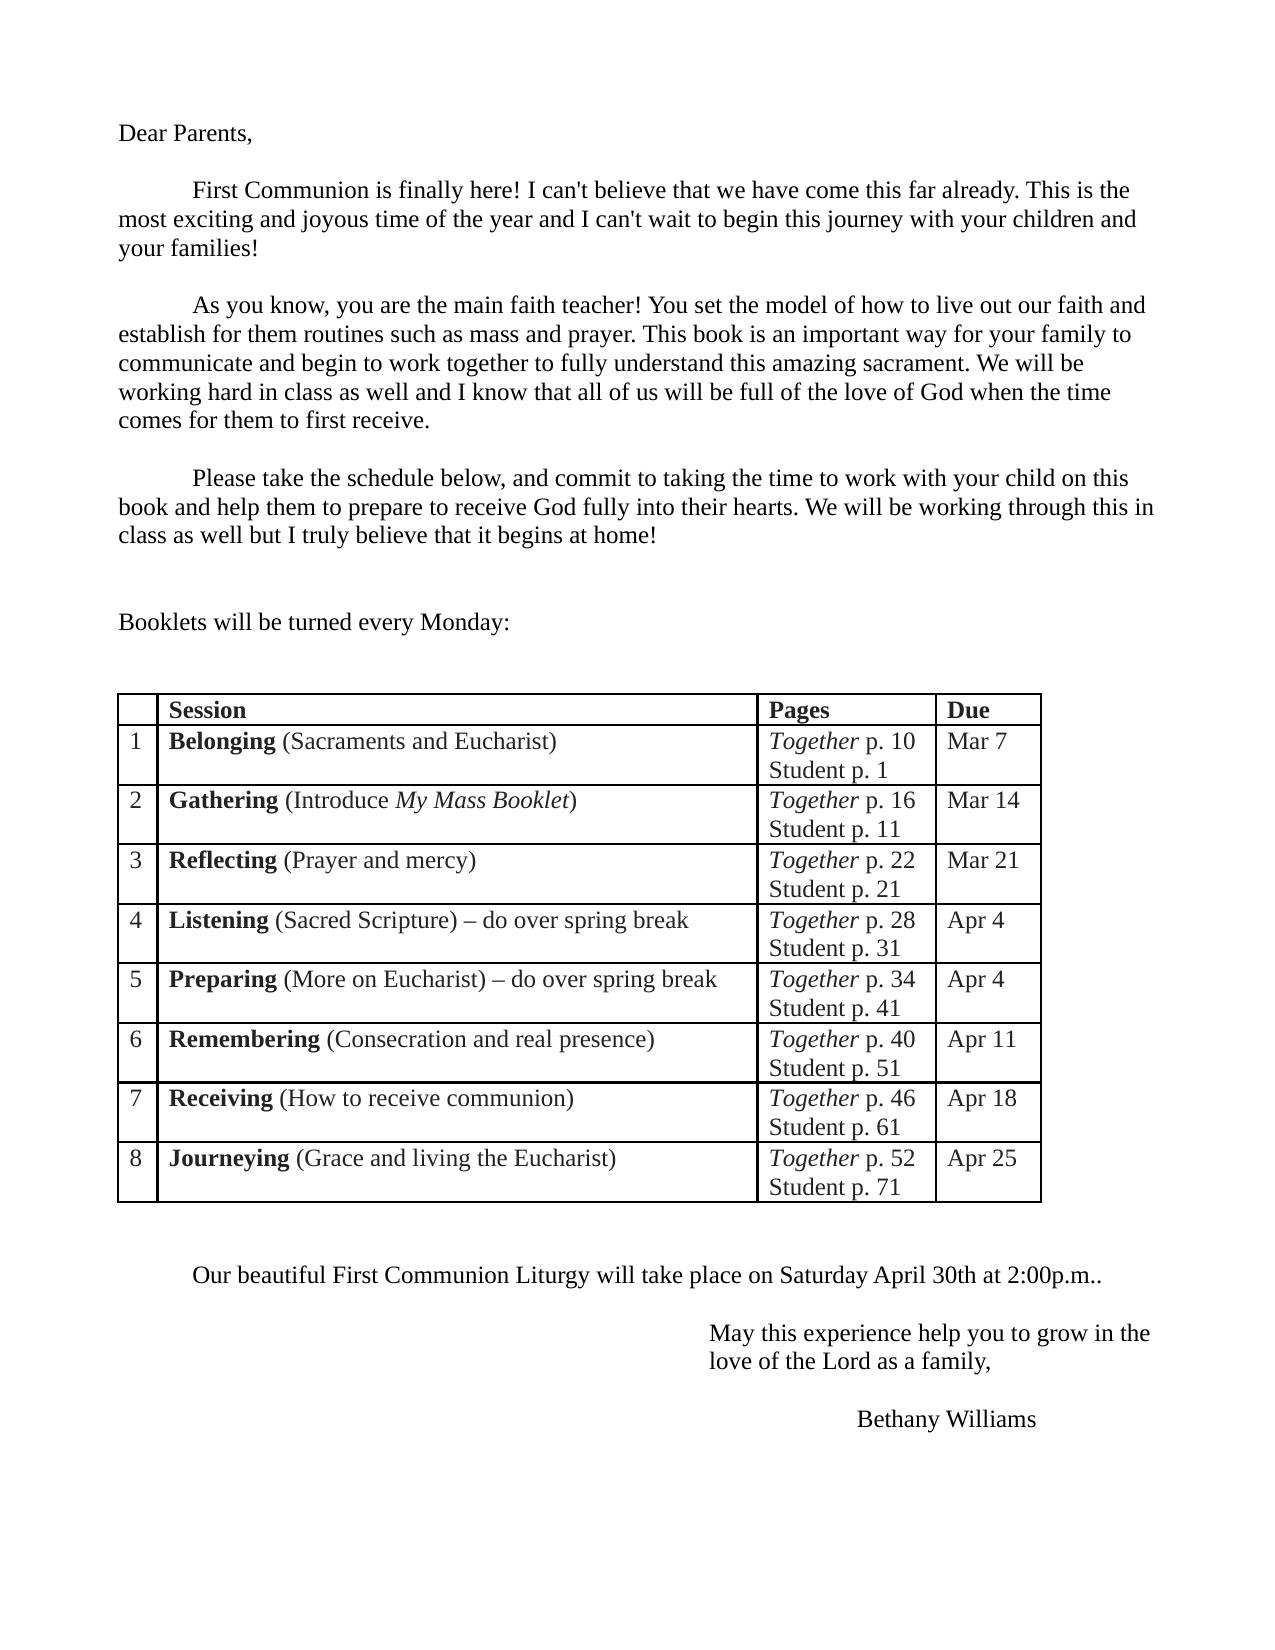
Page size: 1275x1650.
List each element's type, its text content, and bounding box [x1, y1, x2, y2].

text Our beautiful First Communion Liturgy will take place on Saturday April 30th at 2:00p.m.. [118, 1260, 1157, 1289]
table_cell Mar 14 [937, 786, 1040, 843]
text love of the Lord as a family, [118, 1346, 1157, 1375]
table_cell Journeying (Grace and living the Eucharist) [159, 1143, 756, 1201]
table_cell Remembering (Consecration and real presence) [159, 1024, 756, 1081]
table_cell Mar 7 [937, 726, 1040, 783]
table_header Pages [759, 695, 935, 724]
text Dear Parents, [118, 118, 1157, 147]
text As you know, you are the main faith teacher! You set the model of how to live out our faith and establish for them routines such as mass and prayer. This book is an important way for your family to communicate and begin to work together to fully understand this amazing sacrament. We will be working hard in class as well and I know that all of us will be full of the love of God when the time comes for them to first receive. [118, 291, 1157, 434]
table_cell Together p. 28 Student p. 31 [759, 905, 935, 962]
text Bethany Williams [118, 1404, 1157, 1433]
table_cell 6 [119, 1024, 156, 1081]
table_header Due [937, 695, 1040, 724]
table_header [119, 695, 156, 724]
table_cell Together p. 40 Student p. 51 [759, 1024, 935, 1081]
table_cell Together p. 34 Student p. 41 [759, 964, 935, 1022]
table_cell 3 [119, 845, 156, 903]
table_cell Apr 4 [937, 905, 1040, 962]
table_cell Preparing (More on Eucharist) – do over spring break [159, 964, 756, 1022]
table_cell 7 [119, 1084, 156, 1141]
table_cell Together p. 52 Student p. 71 [759, 1143, 935, 1201]
table_cell Together p. 46 Student p. 61 [759, 1084, 935, 1141]
table_cell Together p. 22 Student p. 21 [759, 845, 935, 903]
text Please take the schedule below, and commit to taking the time to work with your child on this book and help them to prepare to receive God fully into their hearts. We will be working through this in class as well but I truly believe that it begins at home! [118, 463, 1157, 549]
table_cell 5 [119, 964, 156, 1022]
table_cell Apr 4 [937, 964, 1040, 1022]
table_cell Mar 21 [937, 845, 1040, 903]
table_cell Apr 25 [937, 1143, 1040, 1201]
table_cell Receiving (How to receive communion) [159, 1084, 756, 1141]
text May this experience help you to grow in the [118, 1318, 1157, 1346]
text First Communion is finally here! I can't believe that we have come this far already. This is the most exciting and joyous time of the year and I can't wait to begin this journey with your children and your families! [118, 176, 1157, 262]
table_cell Listening (Sacred Scripture) – do over spring break [159, 905, 756, 962]
text Booklets will be turned every Monday: [118, 607, 1157, 636]
table_cell 8 [119, 1143, 156, 1201]
table_cell Apr 11 [937, 1024, 1040, 1081]
table_cell Together p. 16 Student p. 11 [759, 786, 935, 843]
table_cell Together p. 10 Student p. 1 [759, 726, 935, 783]
table_cell Gathering (Introduce My Mass Booklet) [159, 786, 756, 843]
table_header Session [159, 695, 756, 724]
table_cell Reflecting (Prayer and mercy) [159, 845, 756, 903]
table_cell Apr 18 [937, 1084, 1040, 1141]
table_cell 2 [119, 786, 156, 843]
table_cell Belonging (Sacraments and Eucharist) [159, 726, 756, 783]
table_cell 4 [119, 905, 156, 962]
table_cell 1 [119, 726, 156, 783]
